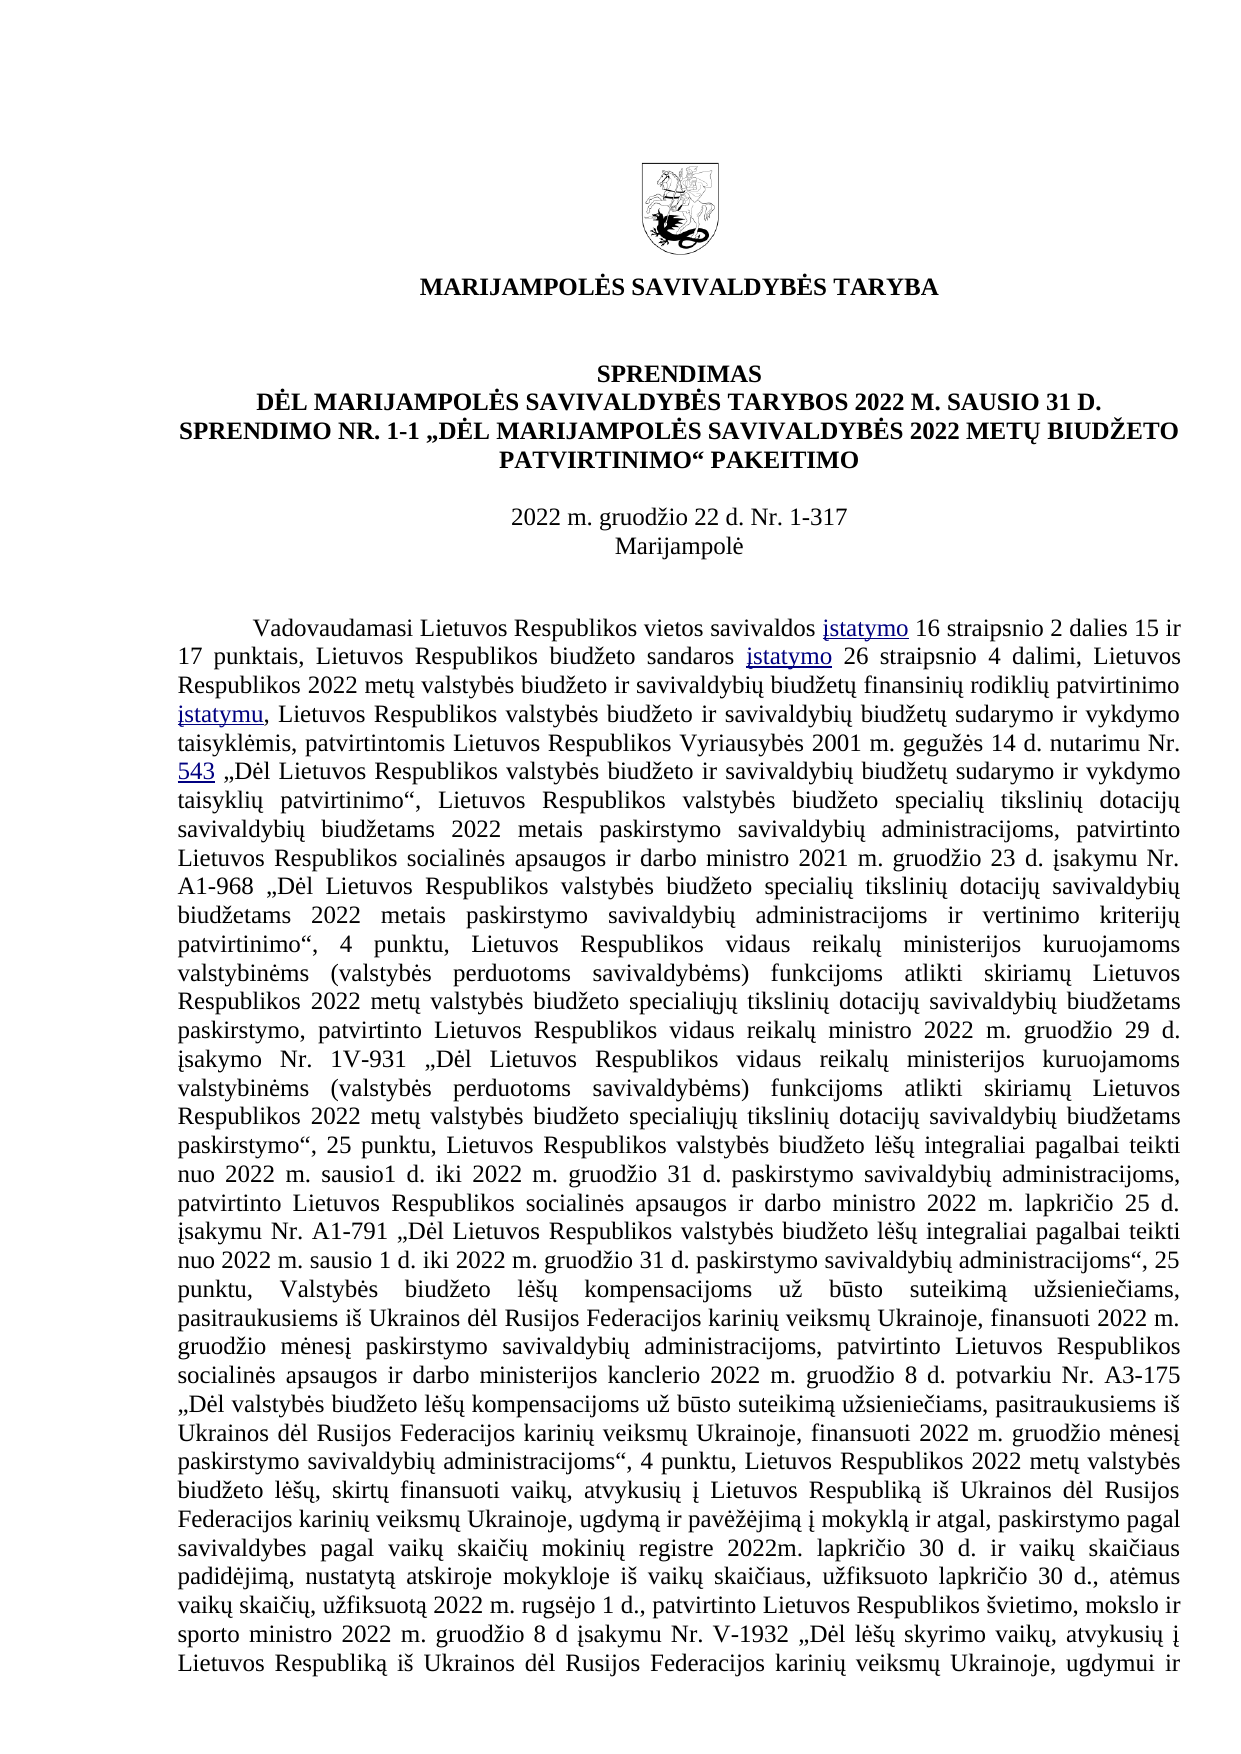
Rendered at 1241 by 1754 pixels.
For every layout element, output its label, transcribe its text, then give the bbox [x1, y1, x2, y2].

text Marijampolė [177, 531, 1181, 560]
text 2022 m. gruodžio 22 d. Nr. 1-317 [177, 502, 1181, 531]
text Vadovaudamasi Lietuvos Respublikos vietos savivaldos įstatymo 16 straipsnio 2 dalies 15 ir 17 punktais, Lietuvos Respublikos biudžeto sandaros įstatymo 26 straipsnio 4 dalimi, Lietuvos Respublikos 2022 metų valstybės biudžeto ir savivaldybių biudžetų finansinių rodiklių patvirtinimo įstatymu, Lietuvos Respublikos valstybės biudžeto ir savivaldybių biudžetų sudarymo ir vykdymo taisyklėmis, patvirtintomis Lietuvos Respublikos Vyriausybės 2001 m. gegužės 14 d. nutarimu Nr. 543 „Dėl Lietuvos Respublikos valstybės biudžeto ir savivaldybių biudžetų sudarymo ir vykdymo taisyklių patvirtinimo“, Lietuvos Respublikos valstybės biudžeto specialių tikslinių dotacijų savivaldybių biudžetams 2022 metais paskirstymo savivaldybių administracijoms, patvirtinto Lietuvos Respublikos socialinės apsaugos ir darbo ministro 2021 m. gruodžio 23 d. įsakymu Nr. A1-968 „Dėl Lietuvos Respublikos valstybės biudžeto specialių tikslinių dotacijų savivaldybių biudžetams 2022 metais paskirstymo savivaldybių administracijoms ir vertinimo kriterijų patvirtinimo“, 4 punktu, Lietuvos Respublikos vidaus reikalų ministerijos kuruojamoms valstybinėms (valstybės perduotoms savivaldybėms) funkcijoms atlikti skiriamų Lietuvos Respublikos 2022 metų valstybės biudžeto specialiųjų tikslinių dotacijų savivaldybių biudžetams paskirstymo, patvirtinto Lietuvos Respublikos vidaus reikalų ministro 2022 m. gruodžio 29 d. įsakymo Nr. 1V-931 „Dėl Lietuvos Respublikos vidaus reikalų ministerijos kuruojamoms valstybinėms (valstybės perduotoms savivaldybėms) funkcijoms atlikti skiriamų Lietuvos Respublikos 2022 metų valstybės biudžeto specialiųjų tikslinių dotacijų savivaldybių biudžetams paskirstymo“, 25 punktu, Lietuvos Respublikos valstybės biudžeto lėšų integraliai pagalbai teikti nuo 2022 m. sausio1 d. iki 2022 m. gruodžio 31 d. paskirstymo savivaldybių administracijoms, patvirtinto Lietuvos Respublikos socialinės apsaugos ir darbo ministro 2022 m. lapkričio 25 d. įsakymu Nr. A1-791 „Dėl Lietuvos Respublikos valstybės biudžeto lėšų integraliai pagalbai teikti nuo 2022 m. sausio 1 d. iki 2022 m. gruodžio 31 d. paskirstymo savivaldybių administracijoms“, 25 punktu, Valstybės biudžeto lėšų kompensacijoms už būsto suteikimą užsieniečiams, pasitraukusiems iš Ukrainos dėl Rusijos Federacijos karinių veiksmų Ukrainoje, finansuoti 2022 m. gruodžio mėnesį paskirstymo savivaldybių administracijoms, patvirtinto Lietuvos Respublikos socialinės apsaugos ir darbo ministerijos kanclerio 2022 m. gruodžio 8 d. potvarkiu Nr. A3-175 „Dėl valstybės biudžeto lėšų kompensacijoms už būsto suteikimą užsieniečiams, pasitraukusiems iš Ukrainos dėl Rusijos Federacijos karinių veiksmų Ukrainoje, finansuoti 2022 m. gruodžio mėnesį paskirstymo savivaldybių administracijoms“, 4 punktu, Lietuvos Respublikos 2022 metų valstybės biudžeto lėšų, skirtų finansuoti vaikų, atvykusių į Lietuvos Respubliką iš Ukrainos dėl Rusijos Federacijos karinių veiksmų Ukrainoje, ugdymą ir pavėžėjimą į mokyklą ir atgal, paskirstymo pagal savivaldybes pagal vaikų skaičių mokinių registre 2022m. lapkričio 30 d. ir vaikų skaičiaus padidėjimą, nustatytą atskiroje mokykloje iš vaikų skaičiaus, užfiksuoto lapkričio 30 d., atėmus vaikų skaičių, užfiksuotą 2022 m. rugsėjo 1 d., patvirtinto Lietuvos Respublikos švietimo, mokslo ir sporto ministro 2022 m. gruodžio 8 d įsakymu Nr. V-1932 „Dėl lėšų skyrimo vaikų, atvykusių į Lietuvos Respubliką iš Ukrainos dėl Rusijos Federacijos karinių veiksmų Ukrainoje, ugdymui ir [177, 613, 1181, 1676]
text SPRENDIMAS [177, 359, 1181, 387]
text DĖL MARIJAMPOLĖS SAVIVALDYBĖS TARYBOS 2022 M. SAUSIO 31 D. SPRENDIMO NR. 1-1 „DĖL MARIJAMPOLĖS SAVIVALDYBĖS 2022 METŲ BIUDŽETO PATVIRTINIMO“ PAKEITIMO [177, 387, 1181, 474]
text MARIJAMPOLĖS SAVIVALDYBĖS TARYBA [177, 272, 1181, 301]
